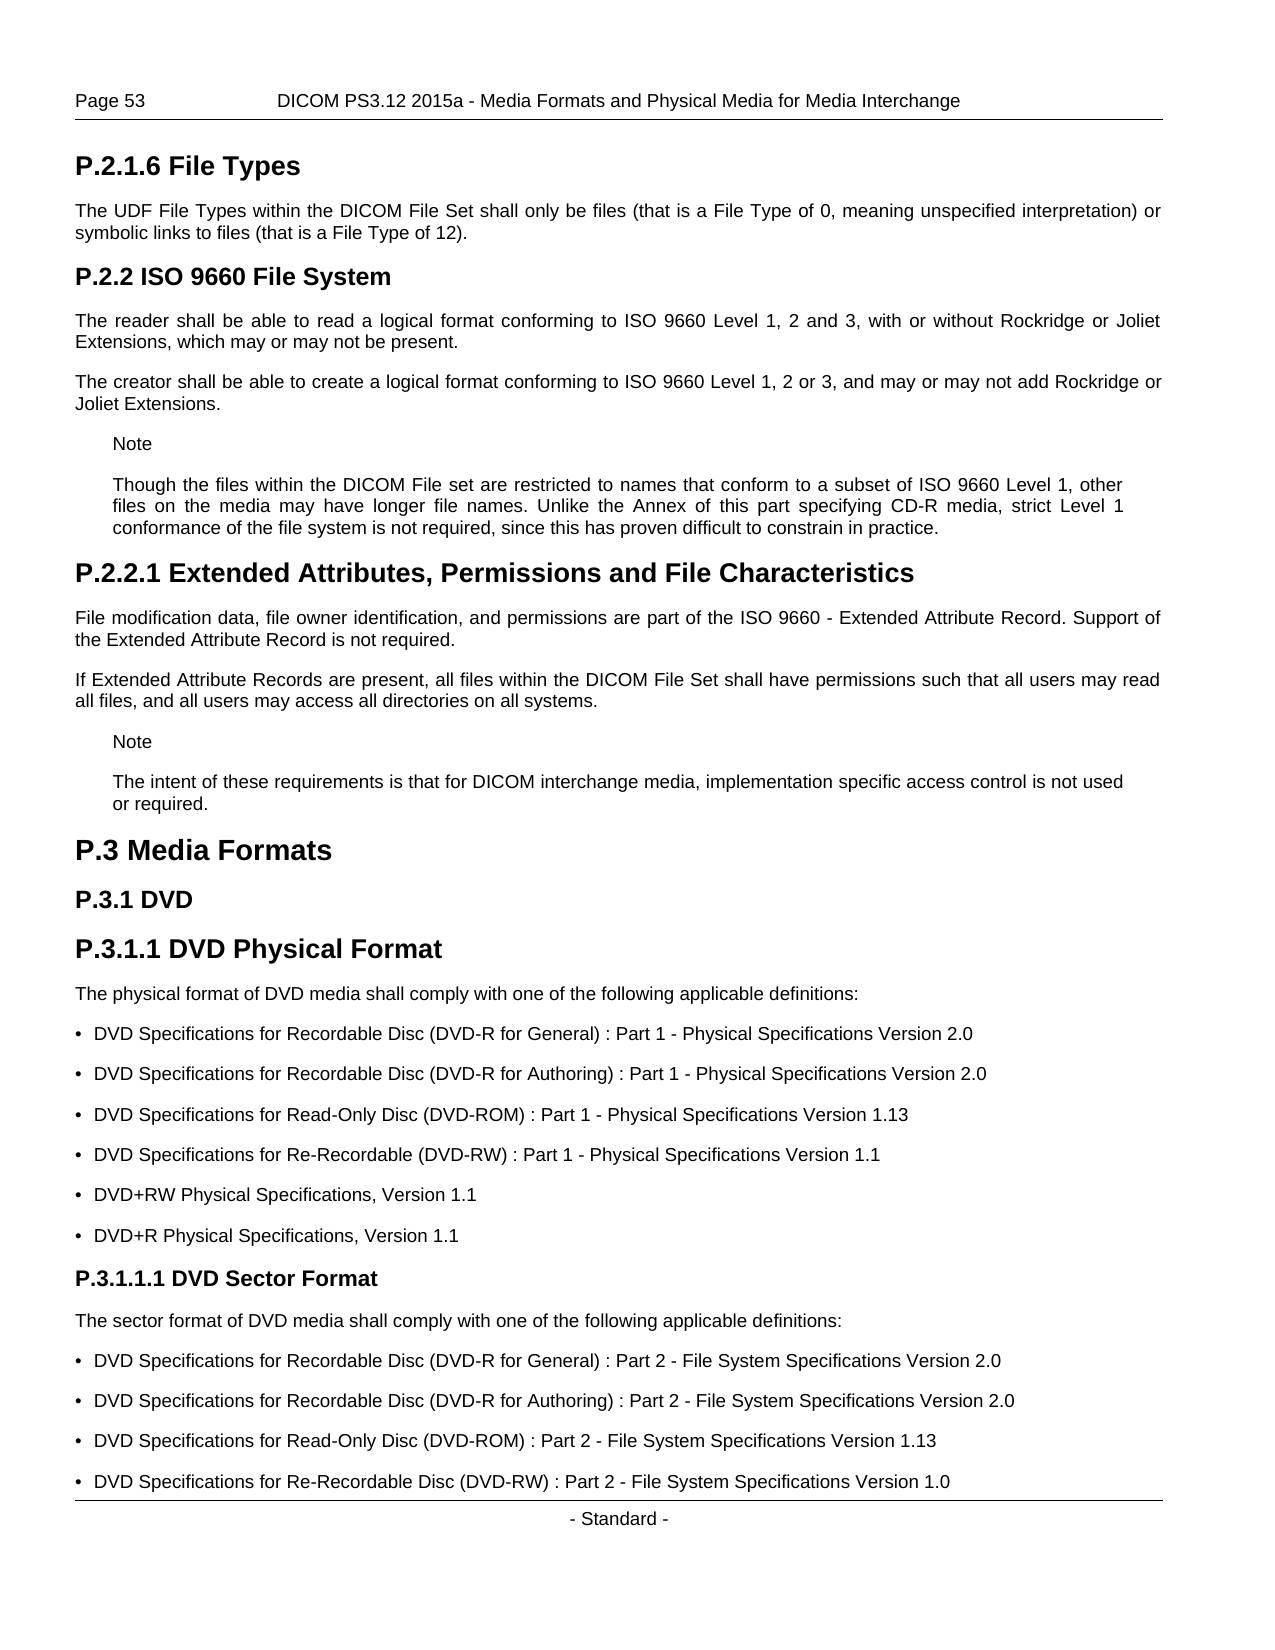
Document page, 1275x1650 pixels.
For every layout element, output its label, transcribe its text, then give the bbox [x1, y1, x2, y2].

text P.3.1 DVD [75, 885, 1162, 914]
list DVD Specifications for Re-Recordable Disc (DVD-RW) : Part 2 - File System Specifications Version 1.0 [75, 1471, 1162, 1492]
list DVD Specifications for Read-Only Disc (DVD-ROM) : Part 1 - Physical Specifications Version 1.13 [75, 1103, 1162, 1125]
text P.3.1.1 DVD Physical Format [75, 933, 1162, 964]
text The creator shall be able to create a logical format conforming to ISO 9660 Level 1, 2 or 3, and may or may not add Rockridge or Joliet Extensions. [75, 371, 1162, 414]
text If Extended Attribute Records are present, all files within the DICOM File Set shall have permissions such that all users may read all files, and all users may access all directories on all systems. [75, 669, 1162, 712]
list DVD Specifications for Re-Recordable (DVD-RW) : Part 1 - Physical Specifications Version 1.1 [75, 1144, 1162, 1165]
text The UDF File Types within the DICOM File Set shall only be files (that is a File Type of 0, meaning unspecified interpretation) or symbolic links to files (that is a File Type of 12). [75, 200, 1162, 243]
text Though the files within the DICOM File set are restricted to names that conform to a subset of ISO 9660 Level 1, other files on the media may have longer file names. Unlike the Annex of this part specifying CD-R media, strict Level 1 conformance of the file system is not required, since this has proven difficult to constrain in practice. [112, 473, 1125, 538]
text The intent of these requirements is that for DICOM interchange media, implementation specific access control is not used or required. [112, 771, 1125, 814]
list DVD+R Physical Specifications, Version 1.1 [75, 1224, 1162, 1246]
list DVD Specifications for Recordable Disc (DVD-R for Authoring) : Part 1 - Physical Specifications Version 2.0 [75, 1063, 1162, 1085]
text Note [112, 433, 1125, 455]
text The sector format of DVD media shall comply with one of the following applicable definitions: [75, 1309, 1162, 1331]
text P.3.1.1.1 DVD Sector Format [75, 1265, 1162, 1291]
text P.2.2.1 Extended Attributes, Permissions and File Characteristics [75, 557, 1162, 588]
list DVD Specifications for Recordable Disc (DVD-R for Authoring) : Part 2 - File System Specifications Version 2.0 [75, 1390, 1162, 1412]
list DVD+RW Physical Specifications, Version 1.1 [75, 1184, 1162, 1206]
text The physical format of DVD media shall comply with one of the following applicable definitions: [75, 983, 1162, 1004]
text File modification data, file owner identification, and permissions are part of the ISO 9660 - Extended Attribute Record. Support of the Extended Attribute Record is not required. [75, 607, 1162, 650]
text P.2.1.6 File Types [75, 150, 1162, 181]
text Note [112, 731, 1125, 752]
text P.3 Media Formats [75, 833, 1162, 866]
list DVD Specifications for Recordable Disc (DVD-R for General) : Part 1 - Physical Specifications Version 2.0 [75, 1023, 1162, 1044]
text P.2.2 ISO 9660 File System [75, 262, 1162, 291]
list DVD Specifications for Recordable Disc (DVD-R for General) : Part 2 - File System Specifications Version 2.0 [75, 1350, 1162, 1371]
list DVD Specifications for Read-Only Disc (DVD-ROM) : Part 2 - File System Specifications Version 1.13 [75, 1430, 1162, 1452]
text The reader shall be able to read a logical format conforming to ISO 9660 Level 1, 2 and 3, with or without Rockridge or Joliet Extensions, which may or may not be present. [75, 309, 1162, 352]
